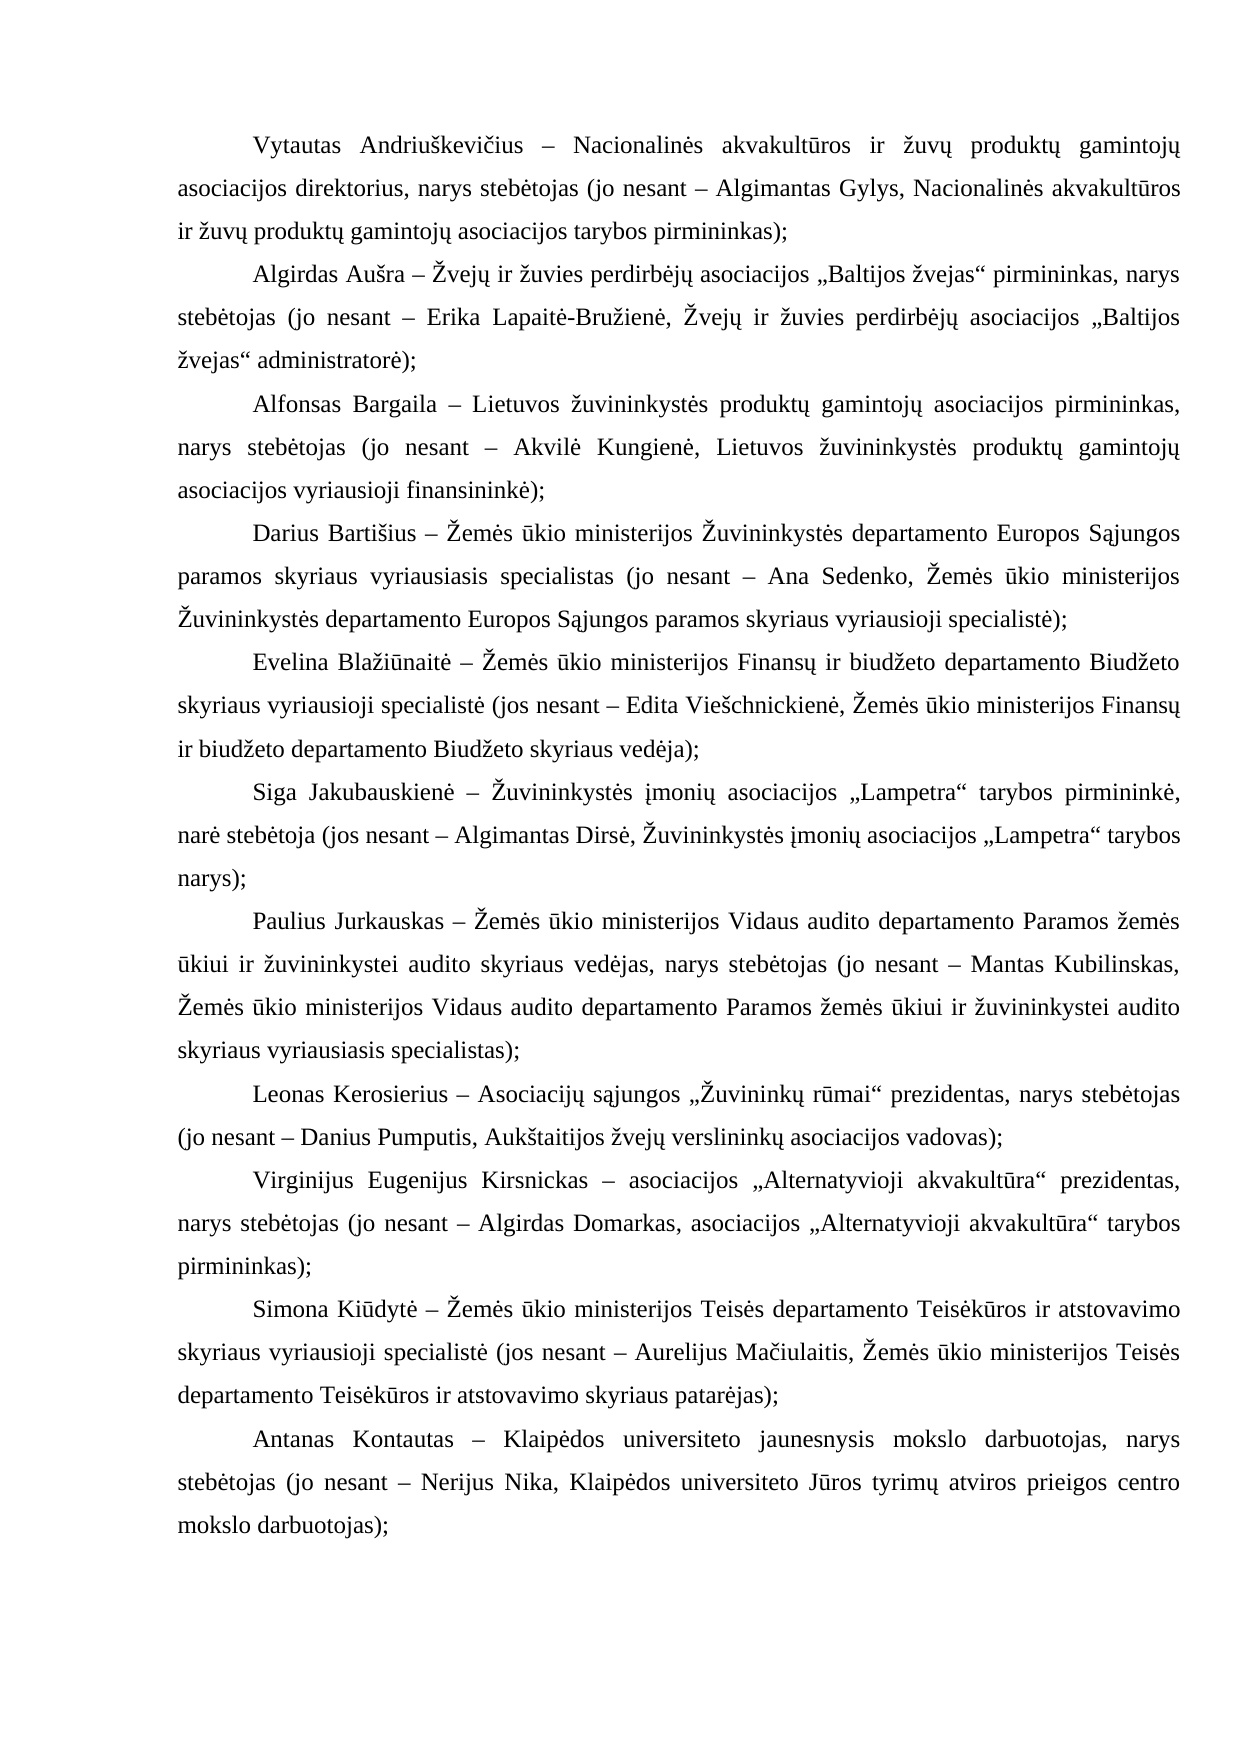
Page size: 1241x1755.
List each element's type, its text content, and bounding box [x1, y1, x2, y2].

text Virginijus Eugenijus Kirsnickas – asociacijos „Alternatyvioji akvakultūra“ prezidentas, narys stebėtojas (jo nesant – Algirdas Domarkas, asociacijos „Alternatyvioji akvakultūra“ tarybos pirmininkas); [177, 1165, 1181, 1280]
text Alfonsas Bargaila – Lietuvos žuvininkystės produktų gamintojų asociacijos pirmininkas, narys stebėtojas (jo nesant – Akvilė Kungienė, Lietuvos žuvininkystės produktų gamintojų asociacijos vyriausioji finansininkė); [177, 389, 1181, 504]
text Vytautas Andriuškevičius – Nacionalinės akvakultūros ir žuvų produktų gamintojų asociacijos direktorius, narys stebėtojas (jo nesant – Algimantas Gylys, Nacionalinės akvakultūros ir žuvų produktų gamintojų asociacijos tarybos pirmininkas); [177, 130, 1181, 245]
text Darius Bartišius – Žemės ūkio ministerijos Žuvininkystės departamento Europos Sąjungos paramos skyriaus vyriausiasis specialistas (jo nesant – Ana Sedenko, Žemės ūkio ministerijos Žuvininkystės departamento Europos Sąjungos paramos skyriaus vyriausioji specialistė); [177, 518, 1181, 633]
text Algirdas Aušra – Žvejų ir žuvies perdirbėjų asociacijos „Baltijos žvejas“ pirmininkas, narys stebėtojas (jo nesant – Erika Lapaitė-Bružienė, Žvejų ir žuvies perdirbėjų asociacijos „Baltijos žvejas“ administratorė); [177, 259, 1181, 374]
text Leonas Kerosierius – Asociacijų sąjungos „Žuvininkų rūmai“ prezidentas, narys stebėtojas (jo nesant – Danius Pumputis, Aukštaitijos žvejų verslininkų asociacijos vadovas); [177, 1079, 1181, 1151]
text Paulius Jurkauskas – Žemės ūkio ministerijos Vidaus audito departamento Paramos žemės ūkiui ir žuvininkystei audito skyriaus vedėjas, narys stebėtojas (jo nesant – Mantas Kubilinskas, Žemės ūkio ministerijos Vidaus audito departamento Paramos žemės ūkiui ir žuvininkystei audito skyriaus vyriausiasis specialistas); [177, 906, 1181, 1064]
text Antanas Kontautas – Klaipėdos universiteto jaunesnysis mokslo darbuotojas, narys stebėtojas (jo nesant – Nerijus Nika, Klaipėdos universiteto Jūros tyrimų atviros prieigos centro mokslo darbuotojas); [177, 1424, 1181, 1539]
text Siga Jakubauskienė – Žuvininkystės įmonių asociacijos „Lampetra“ tarybos pirmininkė, narė stebėtoja (jos nesant – Algimantas Dirsė, Žuvininkystės įmonių asociacijos „Lampetra“ tarybos narys); [177, 777, 1181, 892]
text Simona Kiūdytė – Žemės ūkio ministerijos Teisės departamento Teisėkūros ir atstovavimo skyriaus vyriausioji specialistė (jos nesant – Aurelijus Mačiulaitis, Žemės ūkio ministerijos Teisės departamento Teisėkūros ir atstovavimo skyriaus patarėjas); [177, 1294, 1181, 1409]
text Evelina Blažiūnaitė – Žemės ūkio ministerijos Finansų ir biudžeto departamento Biudžeto skyriaus vyriausioji specialistė (jos nesant – Edita Viešchnickienė, Žemės ūkio ministerijos Finansų ir biudžeto departamento Biudžeto skyriaus vedėja); [177, 647, 1181, 762]
